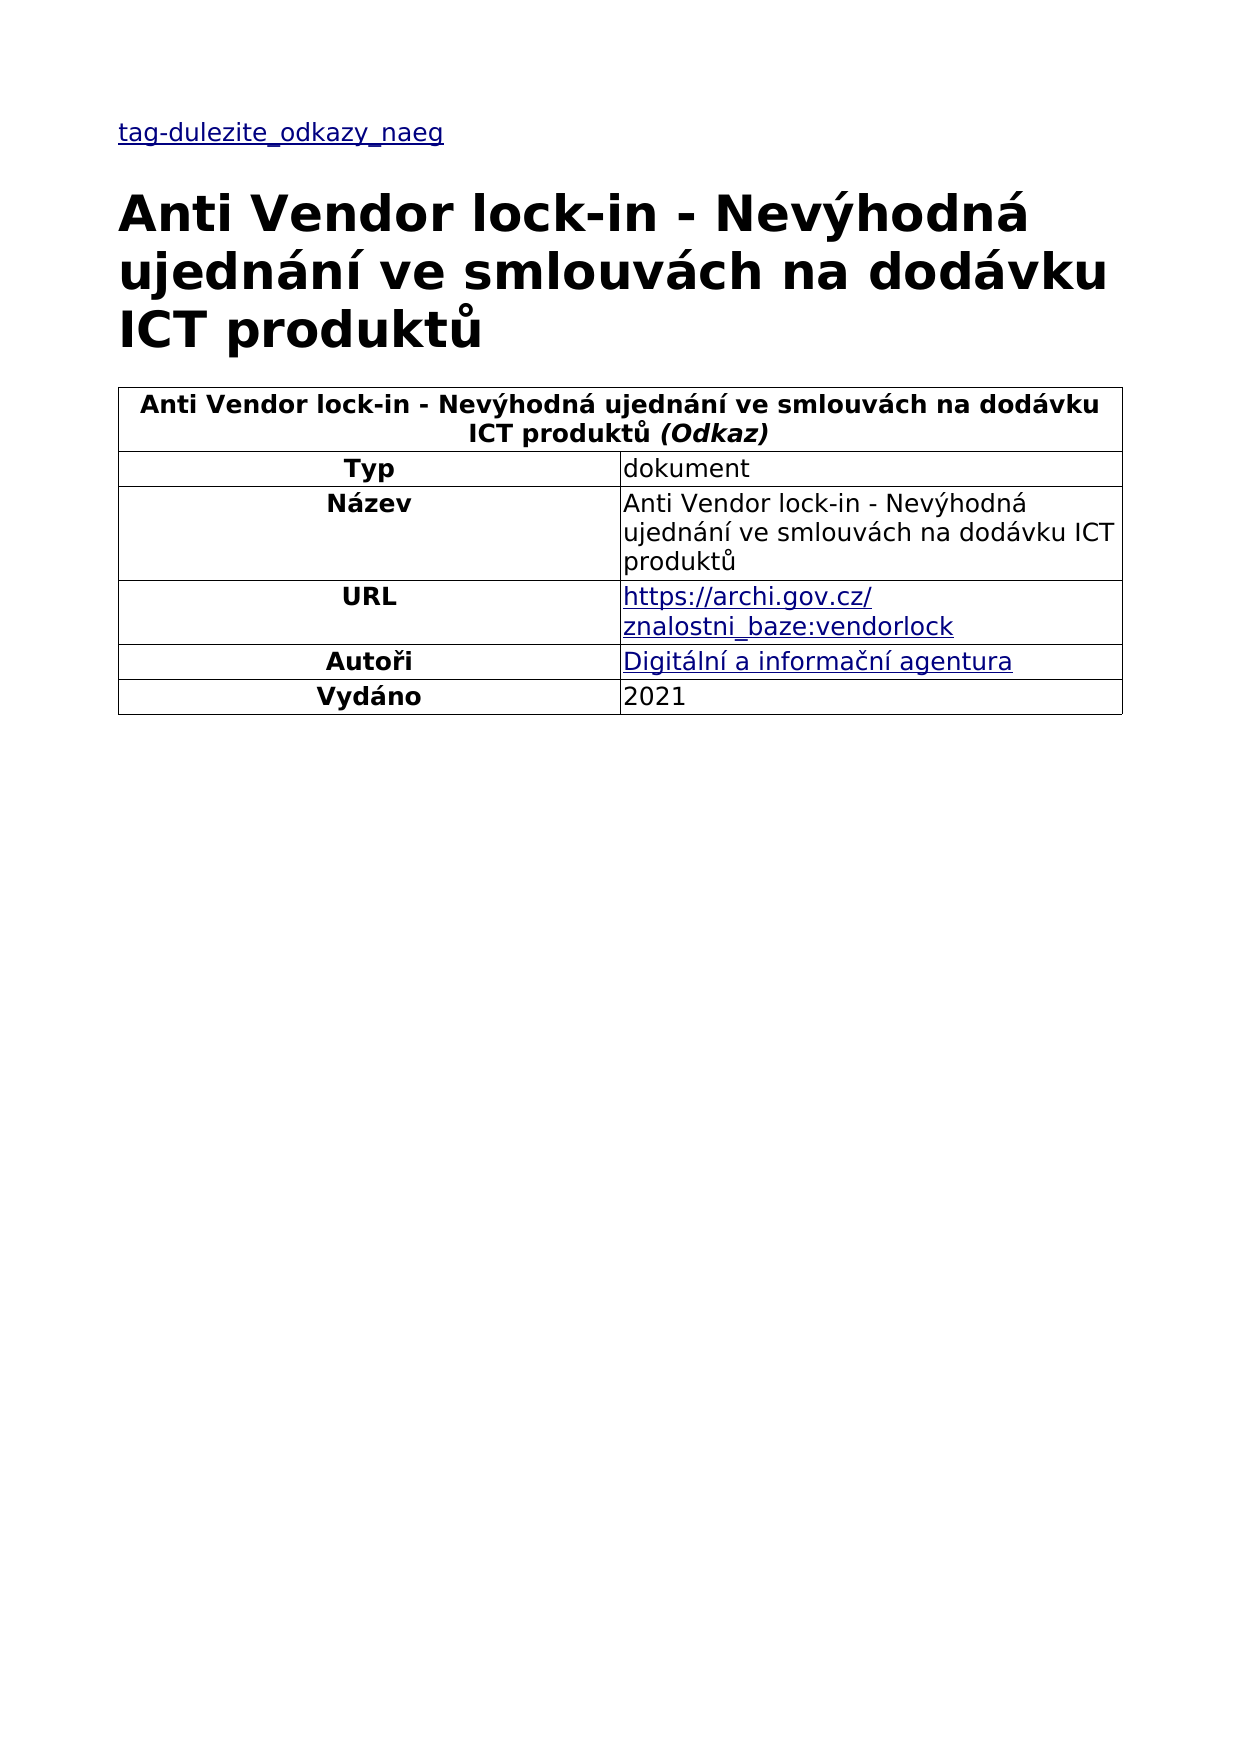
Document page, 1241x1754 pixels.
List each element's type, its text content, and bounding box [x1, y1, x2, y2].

table_cell Digitální a informační agentura [621, 645, 1122, 679]
subtitle Anti Vendor lock-in - Nevýhodná ujednání ve smlouvách na dodávku ICT produktů [118, 185, 1122, 359]
table_cell Autoři [119, 645, 620, 679]
table_cell Typ [119, 452, 620, 486]
table_cell Vydáno [119, 680, 620, 714]
text tag-dulezite_odkazy_naeg [118, 118, 1122, 147]
table_cell https://archi.gov.cz/znalostni_baze:vendorlock [621, 581, 1122, 644]
table_cell dokument [621, 452, 1122, 486]
table_cell Anti Vendor lock-in - Nevýhodná ujednání ve smlouvách na dodávku ICT produktů [621, 487, 1122, 579]
table_cell 2021 [621, 680, 1122, 714]
table_cell URL [119, 581, 620, 644]
table_cell Název [119, 487, 620, 579]
table_header Anti Vendor lock-in - Nevýhodná ujednání ve smlouvách na dodávku ICT produktů (Odkaz) [119, 388, 1122, 451]
